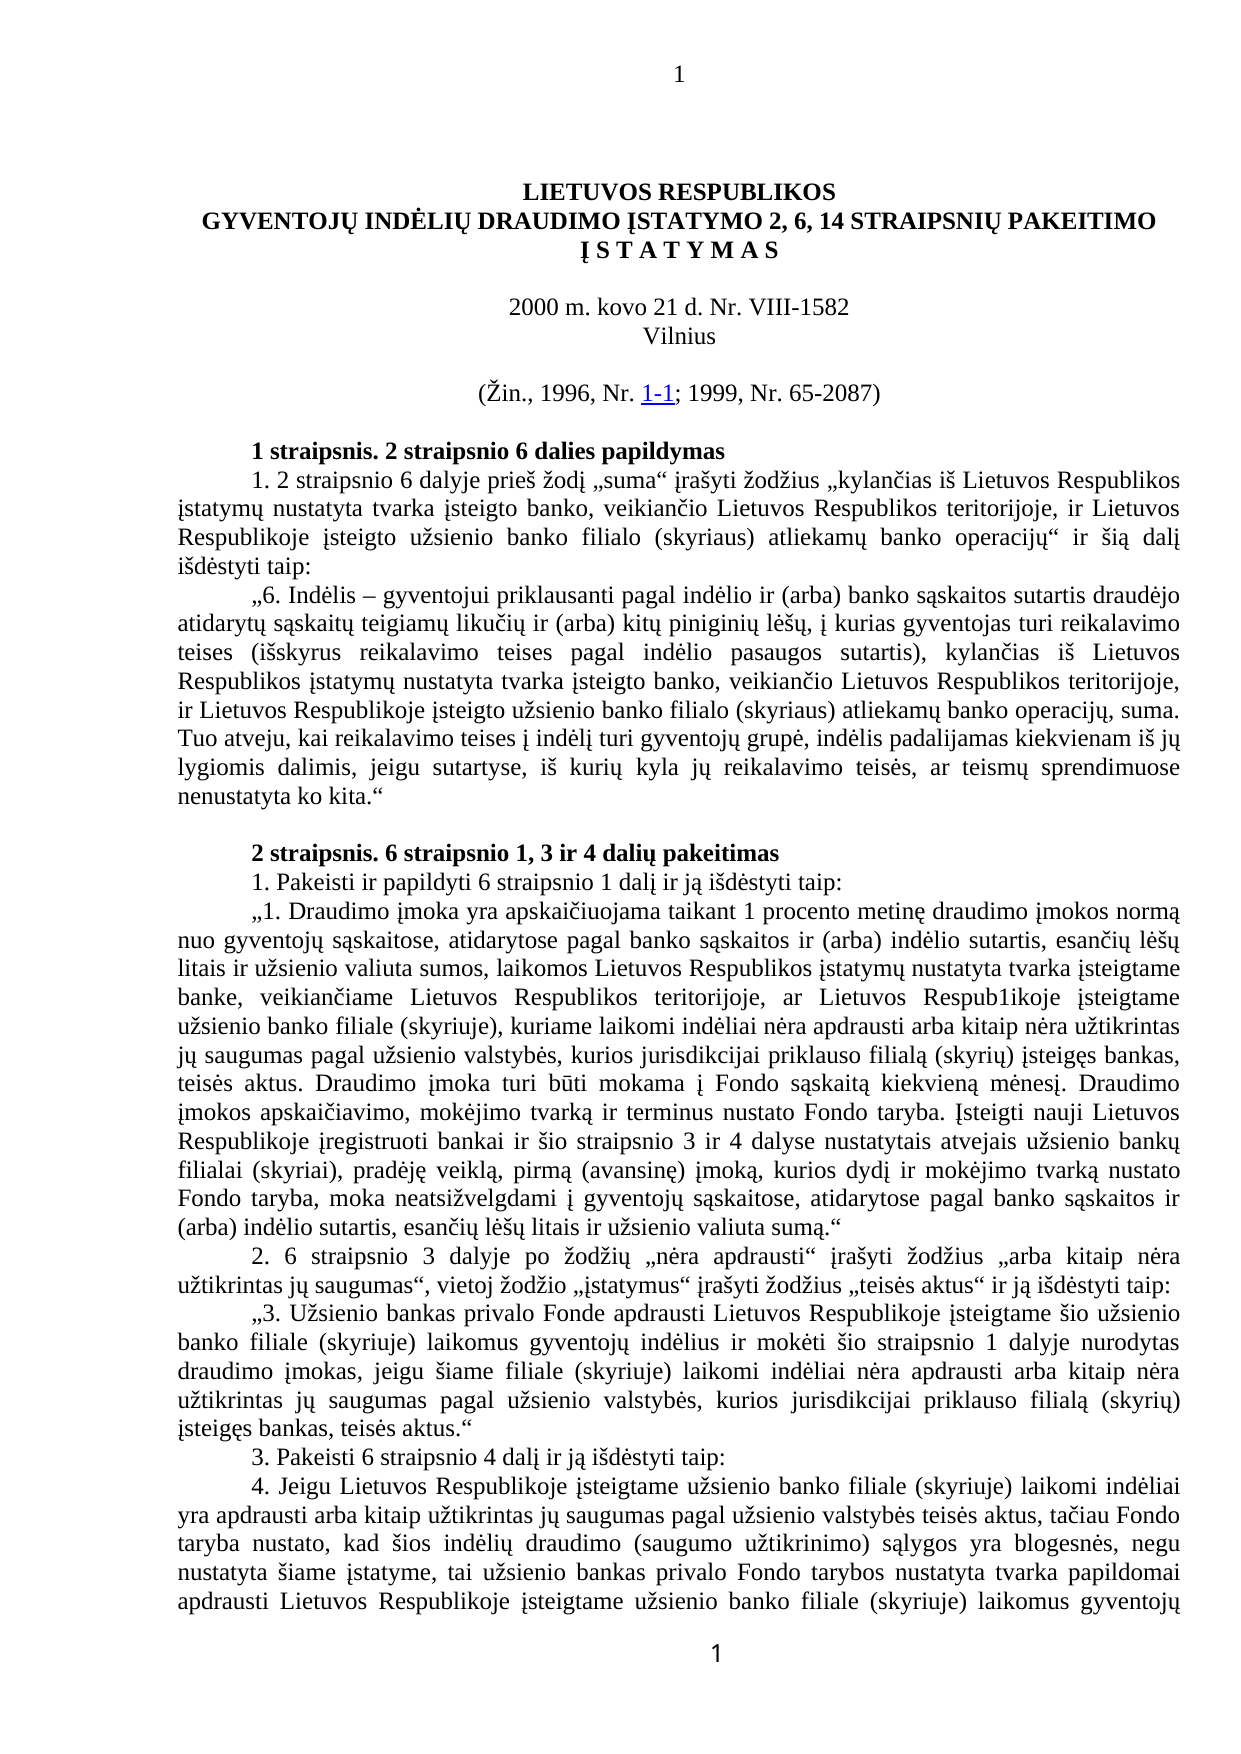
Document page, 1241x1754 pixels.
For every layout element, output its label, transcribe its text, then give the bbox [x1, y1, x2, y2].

text „1. Draudimo įmoka yra apskaičiuojama taikant 1 procento metinę draudimo įmokos normą nuo gyventojų sąskaitose, atidarytose pagal banko sąskaitos ir (arba) indėlio sutartis, esančių lėšų litais ir užsienio valiuta sumos, laikomos Lietuvos Respublikos įstatymų nustatyta tvarka įsteigtame banke, veikiančiame Lietuvos Respublikos teritorijoje, ar Lietuvos Respub1ikoje įsteigtame užsienio banko filiale (skyriuje), kuriame laikomi indėliai nėra apdrausti arba kitaip nėra užtikrintas jų saugumas pagal užsienio valstybės, kurios jurisdikcijai priklauso filialą (skyrių) įsteigęs bankas, teisės aktus. Draudimo įmoka turi būti mokama į Fondo sąskaitą kiekvieną mėnesį. Draudimo įmokos apskaičiavimo, mokėjimo tvarką ir terminus nustato Fondo taryba. Įsteigti nauji Lietuvos Respublikoje įregistruoti bankai ir šio straipsnio 3 ir 4 dalyse nustatytais atvejais užsienio bankų filialai (skyriai), pradėję veiklą, pirmą (avansinę) įmoką, kurios dydį ir mokėjimo tvarką nustato Fondo taryba, moka neatsižvelgdami į gyventojų sąskaitose, atidarytose pagal banko sąskaitos ir (arba) indėlio sutartis, esančių lėšų litais ir užsienio valiuta sumą.“ [177, 896, 1181, 1241]
text Vilnius [177, 321, 1181, 350]
text 2 straipsnis. 6 straipsnio 1, 3 ir 4 dalių pakeitimas [177, 838, 1181, 867]
text 4. Jeigu Lietuvos Respublikoje įsteigtame užsienio banko filiale (skyriuje) laikomi indėliai yra apdrausti arba kitaip užtikrintas jų saugumas pagal užsienio valstybės teisės aktus, tačiau Fondo taryba nustato, kad šios indėlių draudimo (saugumo užtikrinimo) sąlygos yra blogesnės, negu nustatyta šiame įstatyme, tai užsienio bankas privalo Fondo tarybos nustatyta tvarka papildomai apdrausti Lietuvos Respublikoje įsteigtame užsienio banko filiale (skyriuje) laikomus gyventojų [177, 1471, 1181, 1615]
text 2. 6 straipsnio 3 dalyje po žodžių „nėra apdrausti“ įrašyti žodžius „arba kitaip nėra užtikrintas jų saugumas“, vietoj žodžio „įstatymus“ įrašyti žodžius „teisės aktus“ ir ją išdėstyti taip: [177, 1241, 1181, 1298]
text „3. Užsienio bankas privalo Fonde apdrausti Lietuvos Respublikoje įsteigtame šio užsienio banko filiale (skyriuje) laikomus gyventojų indėlius ir mokėti šio straipsnio 1 dalyje nurodytas draudimo įmokas, jeigu šiame filiale (skyriuje) laikomi indėliai nėra apdrausti arba kitaip nėra užtikrintas jų saugumas pagal užsienio valstybės, kurios jurisdikcijai priklauso filialą (skyrių) įsteigęs bankas, teisės aktus.“ [177, 1298, 1181, 1442]
text 1. Pakeisti ir papildyti 6 straipsnio 1 dalį ir ją išdėstyti taip: [177, 867, 1181, 896]
text GYVENTOJŲ INDĖLIŲ DRAUDIMO ĮSTATYMO 2, 6, 14 STRAIPSNIŲ PAKEITIMO [177, 206, 1181, 235]
text 2000 m. kovo 21 d. Nr. VIII-1582 [177, 292, 1181, 321]
text 3. Pakeisti 6 straipsnio 4 dalį ir ją išdėstyti taip: [177, 1442, 1181, 1471]
text 1. 2 straipsnio 6 dalyje prieš žodį „suma“ įrašyti žodžius „kylančias iš Lietuvos Respublikos įstatymų nustatyta tvarka įsteigto banko, veikiančio Lietuvos Respublikos teritorijoje, ir Lietuvos Respublikoje įsteigto užsienio banko filialo (skyriaus) atliekamų banko operacijų“ ir šią dalį išdėstyti taip: [177, 465, 1181, 580]
text LIETUVOS RESPUBLIKOS [177, 177, 1181, 206]
text 1 straipsnis. 2 straipsnio 6 dalies papildymas [177, 436, 1181, 465]
text (Žin., 1996, Nr. 1-1; 1999, Nr. 65-2087) [177, 378, 1181, 407]
text „6. Indėlis – gyventojui priklausanti pagal indėlio ir (arba) banko sąskaitos sutartis draudėjo atidarytų sąskaitų teigiamų likučių ir (arba) kitų piniginių lėšų, į kurias gyventojas turi reikalavimo teises (išskyrus reikalavimo teises pagal indėlio pasaugos sutartis), kylančias iš Lietuvos Respublikos įstatymų nustatyta tvarka įsteigto banko, veikiančio Lietuvos Respublikos teritorijoje, ir Lietuvos Respublikoje įsteigto užsienio banko filialo (skyriaus) atliekamų banko operacijų, suma. Tuo atveju, kai reikalavimo teises į indėlį turi gyventojų grupė, indėlis padalijamas kiekvienam iš jų lygiomis dalimis, jeigu sutartyse, iš kurių kyla jų reikalavimo teisės, ar teismų sprendimuose nenustatyta ko kita.“ [177, 580, 1181, 810]
text Į S T A T Y M A S [177, 235, 1181, 263]
